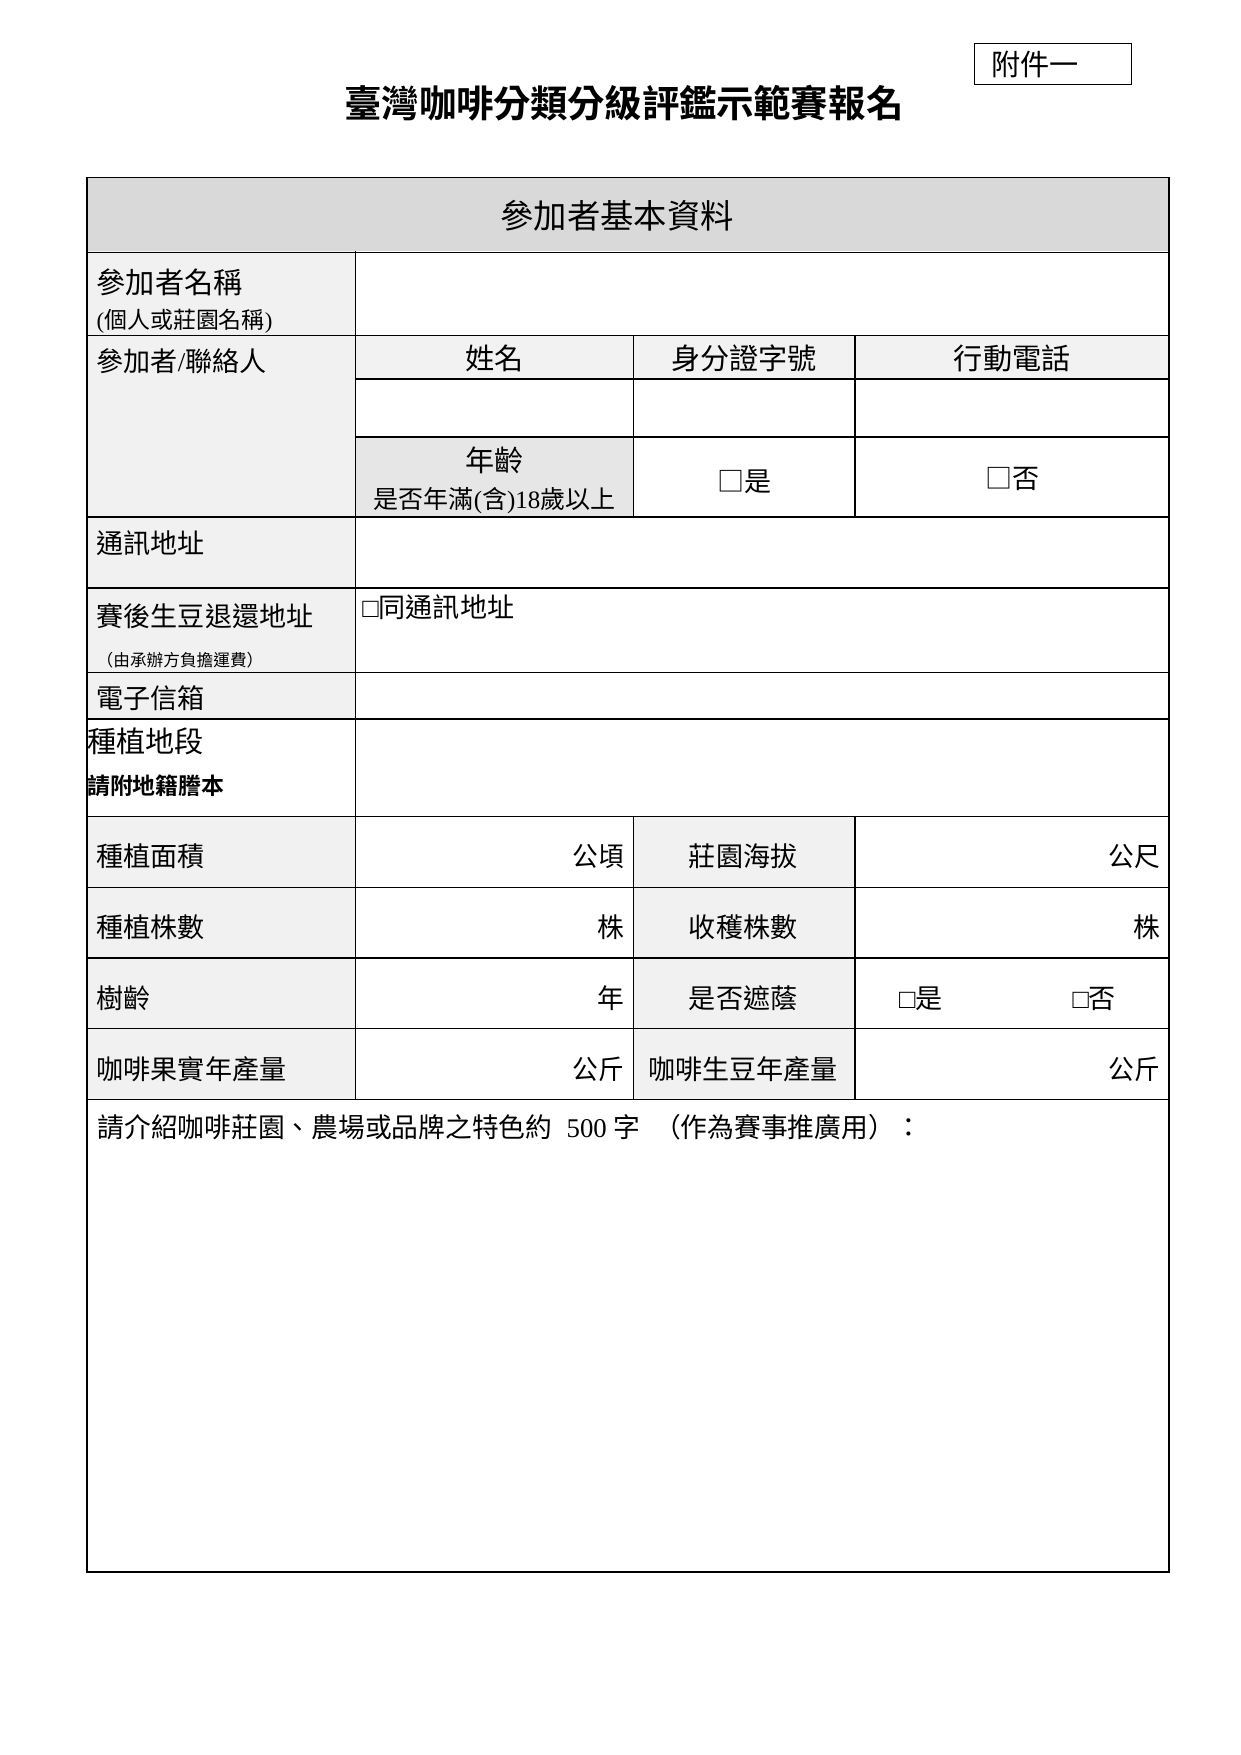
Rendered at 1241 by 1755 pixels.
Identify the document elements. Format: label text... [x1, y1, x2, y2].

table_cell 咖啡生豆年產量 [634, 1029, 854, 1099]
table_cell 請介紹咖啡莊園、農場或品牌之特色約 500 字 （作為賽事推廣用）： [88, 1100, 1168, 1571]
table_cell [356, 720, 1168, 816]
table_cell 收穫株數 [634, 888, 854, 957]
table_cell 電子信箱 [88, 673, 355, 718]
table_cell 樹齡 [88, 959, 355, 1028]
table_cell 參加者/聯絡人 [88, 336, 355, 516]
table_cell 公斤 [356, 1029, 633, 1099]
table_cell [356, 253, 1168, 335]
table_cell [634, 380, 854, 436]
table_cell □否 [856, 438, 1168, 516]
table_cell 咖啡果實年產量 [88, 1029, 355, 1099]
table_cell 通訊地址 [88, 518, 355, 587]
table_cell [356, 518, 1168, 587]
table_cell 姓名 [356, 336, 633, 378]
table_cell 公頃 [356, 817, 633, 886]
table_cell [356, 673, 1168, 718]
table_cell □同通訊地址 [356, 589, 1168, 671]
table_cell [356, 380, 633, 436]
table_cell 種植株數 [88, 888, 355, 957]
table_cell 行動電話 [856, 336, 1168, 378]
subtitle 臺灣咖啡分類分級評鑑示範賽報名 [333, 74, 914, 128]
table_cell [856, 380, 1168, 436]
table_cell 年齡 是否年滿(含)18歲以上 [356, 438, 633, 516]
table_cell □是 [634, 438, 854, 516]
table_cell 是否遮蔭 [634, 959, 854, 1028]
table_cell 株 [856, 888, 1168, 957]
table_cell 年 [356, 959, 633, 1028]
text 附件一 [991, 44, 1131, 83]
table_cell 公斤 [856, 1029, 1168, 1099]
table_cell 身分證字號 [634, 336, 854, 378]
table_cell 賽後生豆退還地址 （由承辦方負擔運費） [88, 589, 355, 671]
table_cell □是 □否 [856, 959, 1168, 1028]
table_cell 莊園海拔 [634, 817, 854, 886]
table_cell 參加者名稱 (個人或莊園名稱) [88, 253, 355, 335]
table_header 參加者基本資料 [88, 178, 1168, 251]
table_cell 種植地段 請附地籍謄本 [88, 720, 355, 816]
table_cell 公尺 [856, 817, 1168, 886]
table_cell 種植面積 [88, 817, 355, 886]
table_cell 株 [356, 888, 633, 957]
